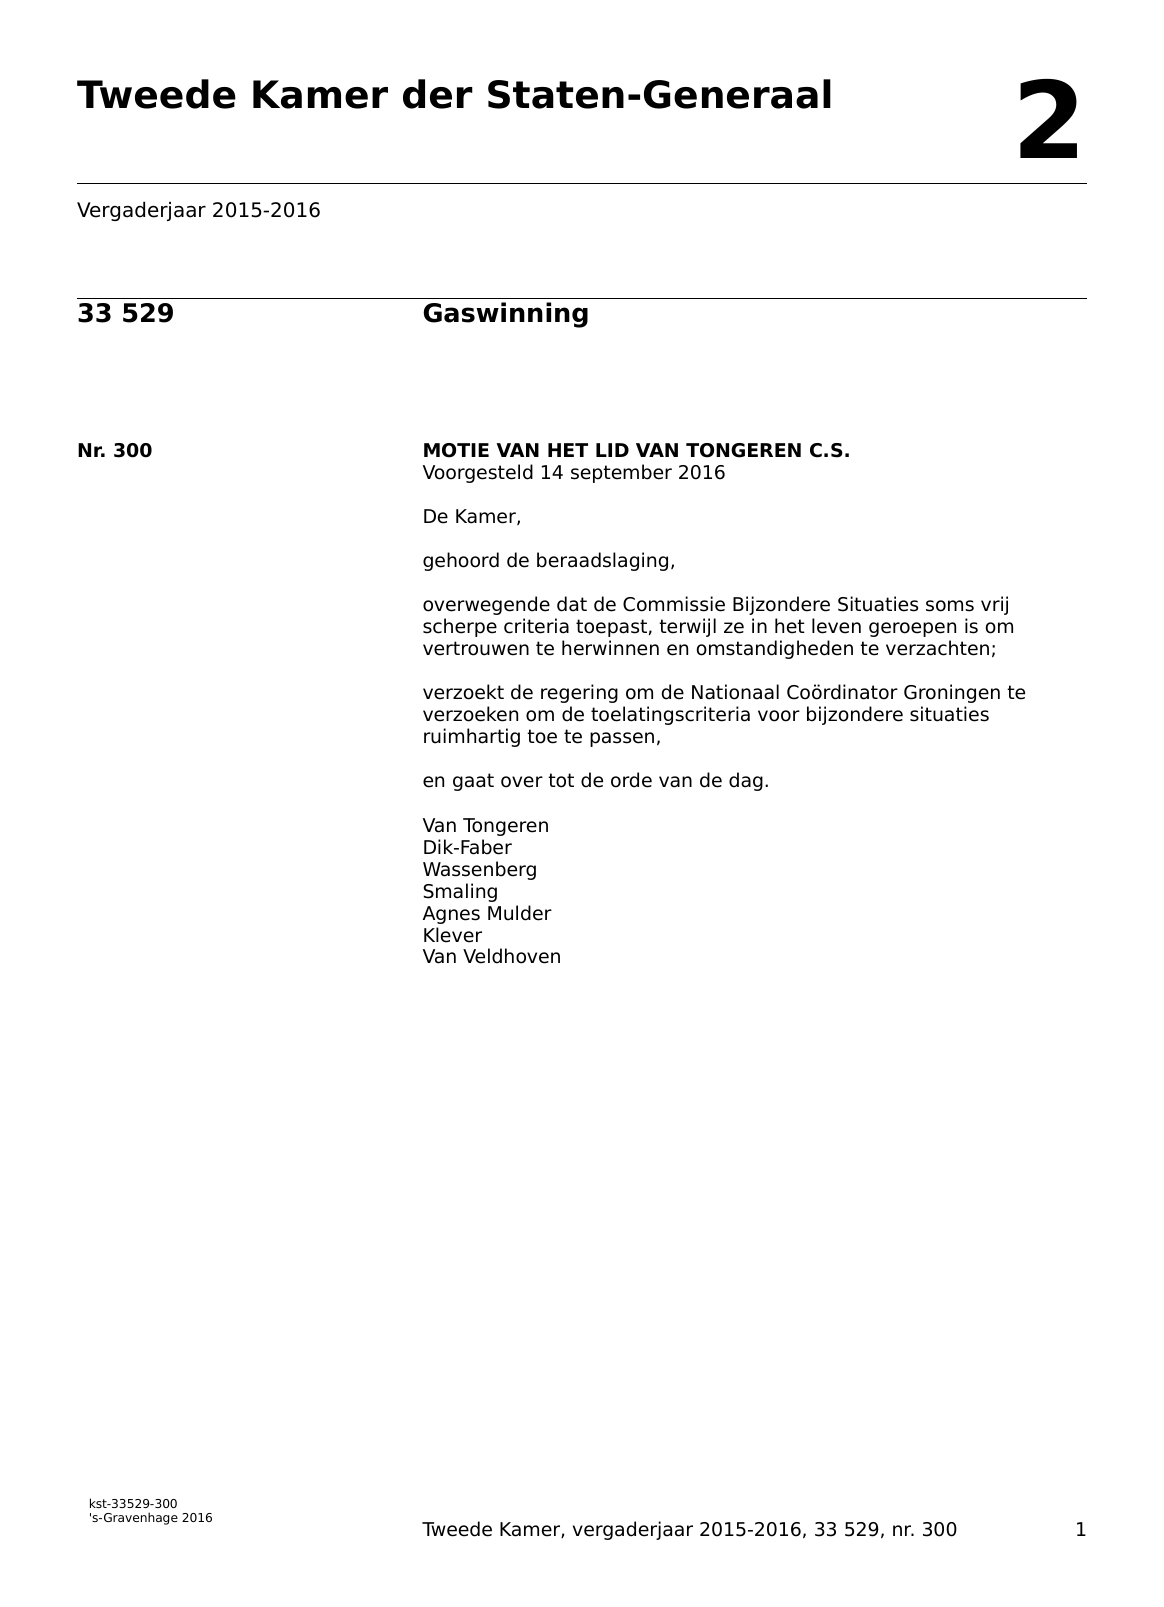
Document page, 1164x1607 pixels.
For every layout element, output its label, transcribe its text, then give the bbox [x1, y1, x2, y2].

text Van Tongeren [422, 814, 1087, 837]
table_cell Vergaderjaar 2015-2016 [77, 184, 1087, 298]
text kst-33529-300 [88, 1497, 323, 1511]
text Van Veldhoven [422, 946, 1087, 968]
text overwegende dat de Commissie Bijzondere Situaties soms vrij scherpe criteria toepast, terwijl ze in het leven geroepen is om vertrouwen te herwinnen en omstandigheden te verzachten; [422, 594, 1087, 660]
text Klever [422, 924, 1087, 946]
table_header Tweede Kamer der Staten-Generaal [77, 59, 886, 183]
table_header 2 [886, 59, 1087, 183]
subtitle 33 529 Gaswinning [77, 299, 1087, 329]
text verzoekt de regering om de Nationaal Coördinator Groningen te verzoeken om de toelatingscriteria voor bijzondere situaties ruimhartig toe te passen, [422, 682, 1087, 748]
text en gaat over tot de orde van de dag. [422, 770, 1087, 792]
text gehoord de beraadslaging, [422, 550, 1087, 572]
text Dik-Faber [422, 837, 1087, 858]
text Wassenberg [422, 858, 1087, 881]
text De Kamer, [422, 506, 1087, 528]
subtitle Nr. 300 MOTIE VAN HET LID VAN TONGEREN C.S. [77, 440, 1087, 462]
text 's-Gravenhage 2016 [88, 1511, 323, 1525]
text Agnes Mulder [422, 902, 1087, 924]
text Smaling [422, 881, 1087, 902]
text Voorgesteld 14 september 2016 [422, 462, 1087, 484]
